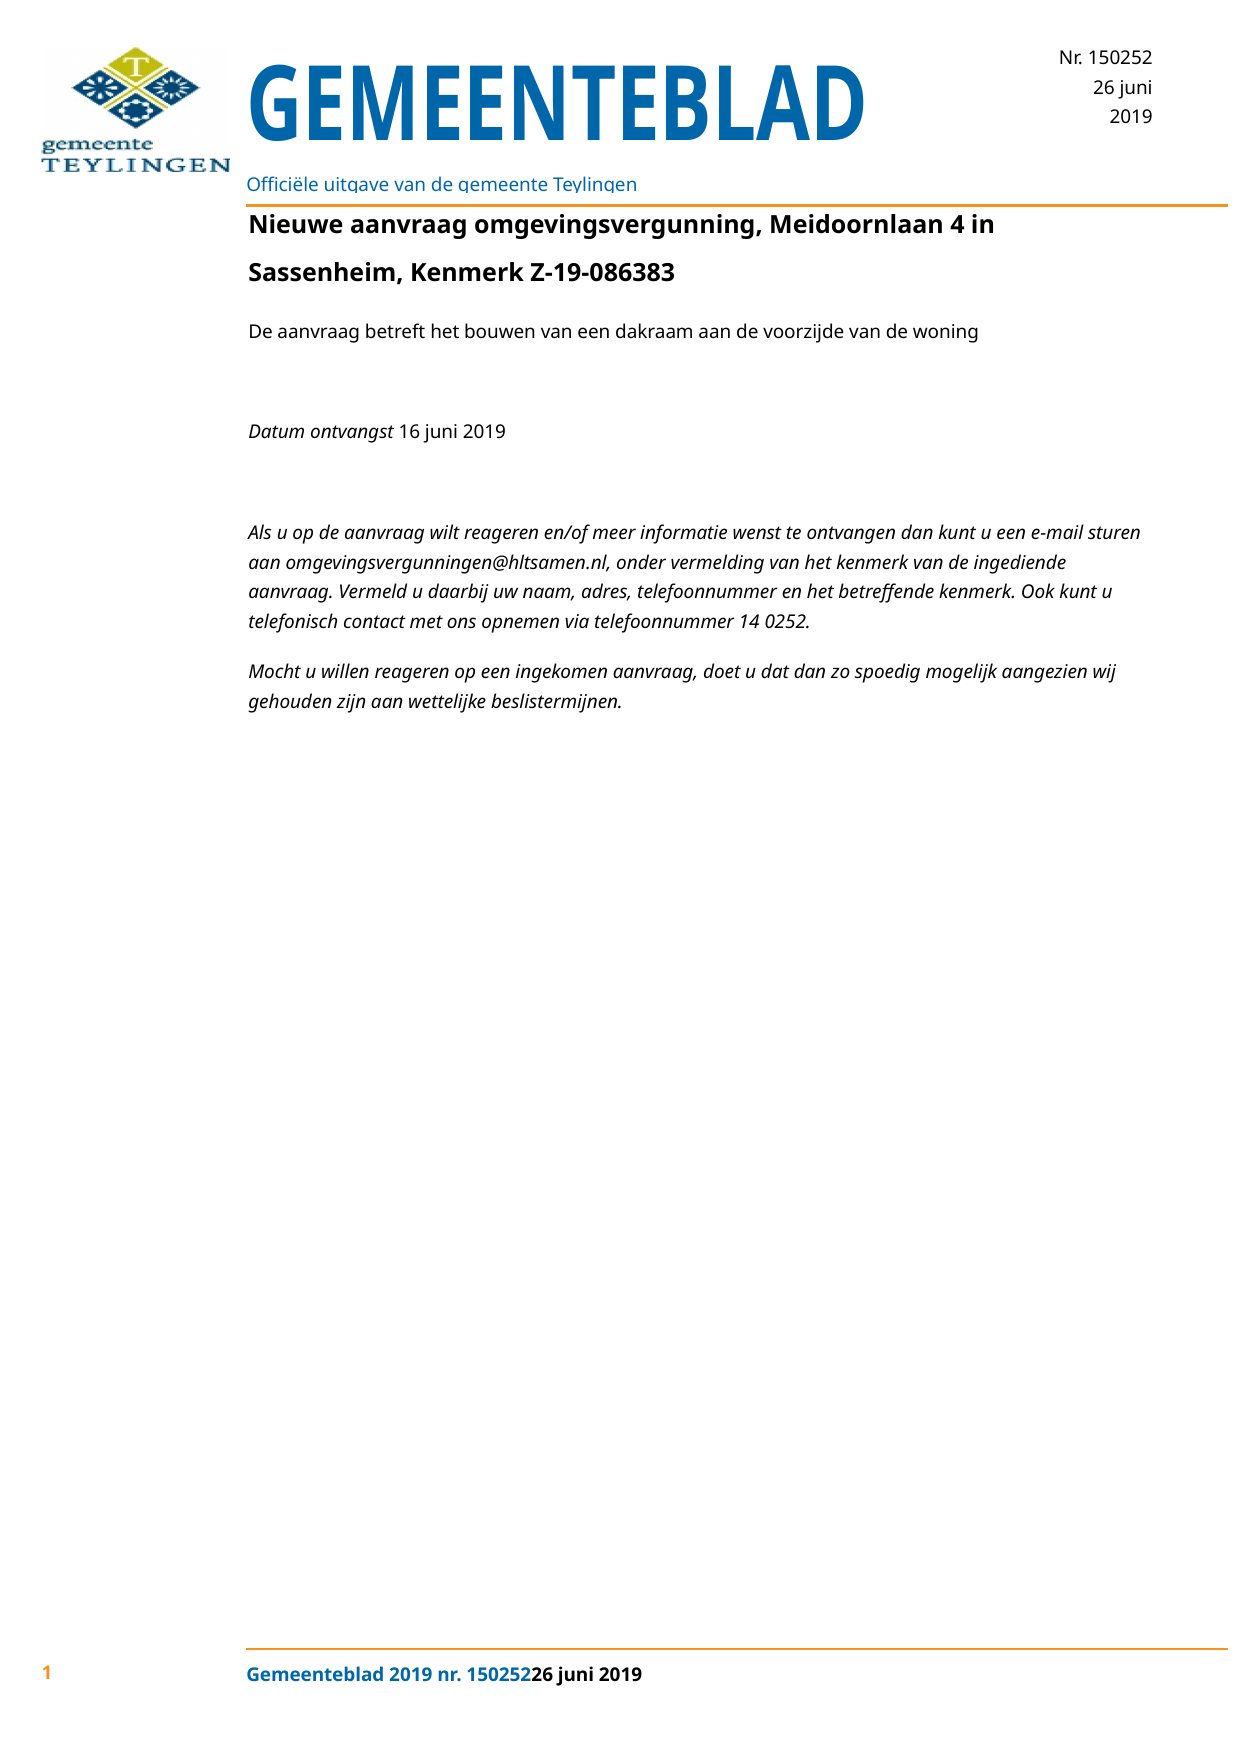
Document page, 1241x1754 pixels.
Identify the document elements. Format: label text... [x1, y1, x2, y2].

picture [41, 47, 231, 172]
text Datum ontvangst 16 juni 2019 [248, 419, 1152, 444]
text Mocht u willen reageren op een ingekomen aanvraag, doet u dat dan zo spoedig mogelijk aangezien wij gehouden zijn aan wettelijke beslistermijnen. [248, 659, 1152, 714]
text Als u op de aanvraag wilt reageren en/of meer informatie wenst te ontvangen dan kunt u een e-mail sturen aan omgevingsvergunningen@hltsamen.nl, onder vermelding van het kenmerk van de ingediende aanvraag. Vermeld u daarbij uw naam, adres, telefoonnummer en het betreffende kenmerk. Ook kunt u telefonisch contact met ons opnemen via telefoonnummer 14 0252. [248, 519, 1152, 634]
text Nieuwe aanvraag omgevingsvergunning, Meidoornlaan 4 in Sassenheim, Kenmerk Z-19-086383 [248, 207, 1152, 288]
text De aanvraag betreft het bouwen van een dakraam aan de voorzijde van de woning [248, 318, 1152, 344]
